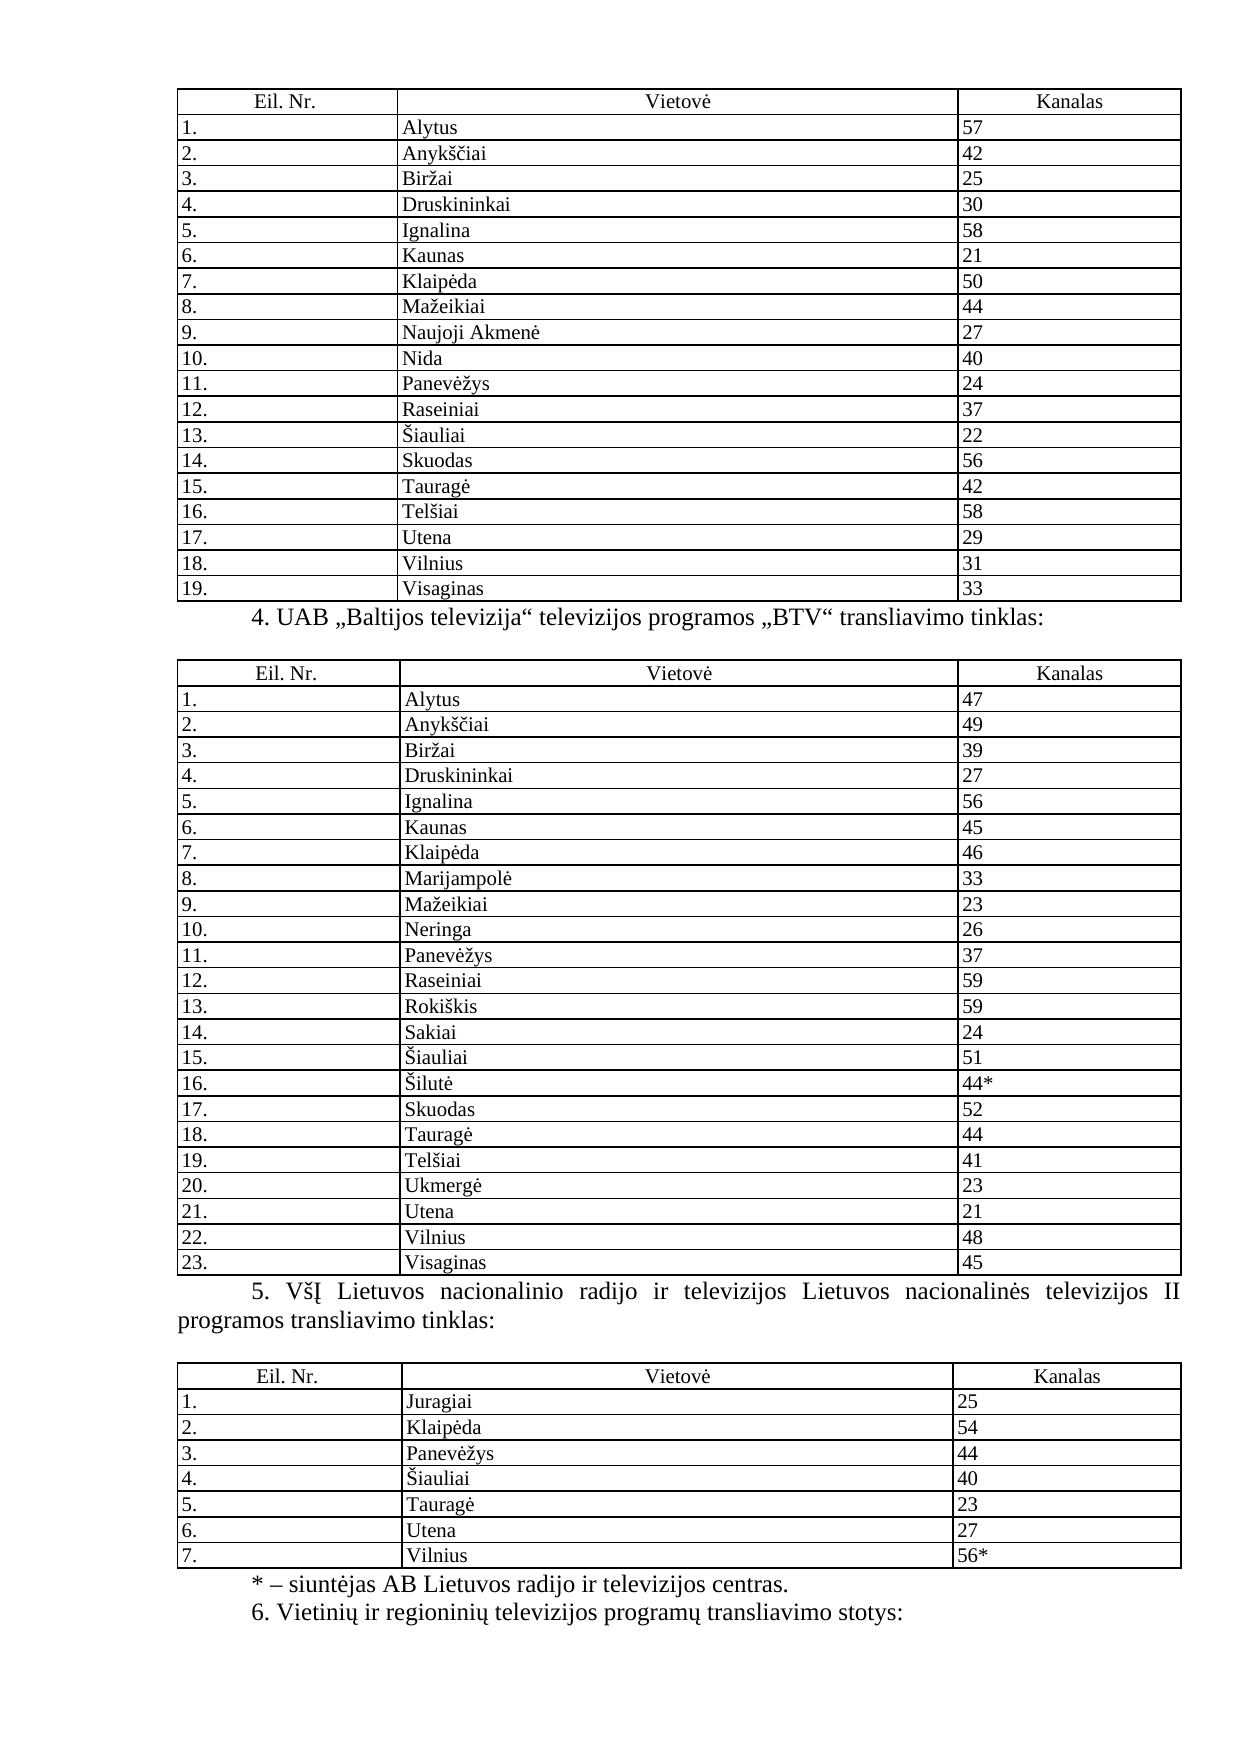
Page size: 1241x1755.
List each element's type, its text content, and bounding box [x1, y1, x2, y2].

table_cell 1. [178, 115, 397, 139]
table_cell Ignalina [398, 218, 957, 242]
table_cell 16. [178, 500, 397, 523]
table_cell 11. [178, 371, 397, 395]
table_cell Utena [403, 1518, 952, 1542]
table_cell 21. [178, 1199, 399, 1223]
table_cell 40 [954, 1466, 1180, 1490]
table_cell 30 [959, 192, 1180, 216]
table_cell Rokiškis [401, 994, 957, 1018]
table_cell 8. [178, 295, 397, 318]
table_cell 45 [959, 815, 1180, 839]
table_cell Anykščiai [401, 712, 957, 736]
table_cell Šiauliai [398, 423, 957, 447]
table_cell 3. [178, 738, 399, 762]
table_cell Nida [398, 346, 957, 370]
table_cell Telšiai [401, 1148, 957, 1172]
table_cell 54 [954, 1415, 1180, 1439]
table_cell 23 [959, 1173, 1180, 1197]
table_cell 39 [959, 738, 1180, 762]
table_cell 51 [959, 1045, 1180, 1069]
table_cell 9. [178, 892, 399, 916]
table_cell 29 [959, 525, 1180, 549]
table_cell 6. [178, 815, 399, 839]
table_cell Neringa [401, 917, 957, 941]
table_cell Vilnius [403, 1543, 952, 1567]
table_header Vietovė [398, 90, 957, 113]
table_cell 1. [178, 687, 399, 711]
table_cell Skuodas [401, 1097, 957, 1121]
table_cell 23. [178, 1250, 399, 1274]
table_cell 41 [959, 1148, 1180, 1172]
table_cell 33 [959, 866, 1180, 890]
table_cell 2. [178, 1415, 401, 1439]
table_cell 19. [178, 1148, 399, 1172]
table_cell 5. [178, 789, 399, 813]
table_cell 11. [178, 943, 399, 967]
table_cell Utena [401, 1199, 957, 1223]
table_cell 25 [954, 1390, 1180, 1413]
table_cell Alytus [401, 687, 957, 711]
table_cell 31 [959, 551, 1180, 575]
table_cell 22. [178, 1225, 399, 1249]
table_cell 5. [178, 1492, 401, 1516]
table_cell 3. [178, 1441, 401, 1465]
table_cell Druskininkai [401, 763, 957, 787]
table_cell 46 [959, 840, 1180, 864]
table_cell Visaginas [398, 576, 957, 600]
table_cell 58 [959, 500, 1180, 523]
table_cell Ukmergė [401, 1173, 957, 1197]
table_cell 24 [959, 1020, 1180, 1044]
table_header Kanalas [959, 661, 1180, 685]
table_cell Klaipėda [403, 1415, 952, 1439]
table_cell 17. [178, 1097, 399, 1121]
table_cell Ignalina [401, 789, 957, 813]
table_header Kanalas [954, 1364, 1180, 1388]
table_cell 10. [178, 346, 397, 370]
text 4. UAB „Baltijos televizija“ televizijos programos „BTV“ transliavimo tinklas: [177, 602, 1181, 631]
table_cell Šiauliai [401, 1045, 957, 1069]
table_cell 18. [178, 551, 397, 575]
table_cell 47 [959, 687, 1180, 711]
table_cell 4. [178, 763, 399, 787]
table_cell 56 [959, 448, 1180, 472]
table_cell 26 [959, 917, 1180, 941]
table_cell 52 [959, 1097, 1180, 1121]
table_cell Naujoji Akmenė [398, 320, 957, 344]
table_cell 8. [178, 866, 399, 890]
table_cell Raseiniai [401, 968, 957, 992]
table_cell 37 [959, 943, 1180, 967]
table_cell 45 [959, 1250, 1180, 1274]
table_cell 42 [959, 474, 1180, 498]
table_cell 20. [178, 1173, 399, 1197]
table_cell Tauragė [403, 1492, 952, 1516]
table_cell Sakiai [401, 1020, 957, 1044]
text * – siuntėjas AB Lietuvos radijo ir televizijos centras. [177, 1569, 1181, 1597]
table_cell 59 [959, 994, 1180, 1018]
table_cell 56 [959, 789, 1180, 813]
table_cell 44* [959, 1071, 1180, 1095]
table_cell 7. [178, 1543, 401, 1567]
table_cell 18. [178, 1122, 399, 1146]
table_cell 59 [959, 968, 1180, 992]
table_cell Šiauliai [403, 1466, 952, 1490]
table_cell 1. [178, 1390, 401, 1413]
table_cell 22 [959, 423, 1180, 447]
table_cell 4. [178, 192, 397, 216]
table_cell 13. [178, 423, 397, 447]
table_cell Mažeikiai [401, 892, 957, 916]
table_cell 17. [178, 525, 397, 549]
table_cell Alytus [398, 115, 957, 139]
table_cell Mažeikiai [398, 295, 957, 318]
table_cell 5. [178, 218, 397, 242]
table_cell Utena [398, 525, 957, 549]
table_cell Klaipėda [398, 269, 957, 293]
table_cell 27 [959, 763, 1180, 787]
table_cell 3. [178, 166, 397, 190]
table_cell Biržai [398, 166, 957, 190]
table_cell Vilnius [401, 1225, 957, 1249]
text 6. Vietinių ir regioninių televizijos programų transliavimo stotys: [177, 1597, 1181, 1626]
table_cell 12. [178, 397, 397, 421]
table_cell 14. [178, 448, 397, 472]
table_cell Panevėžys [403, 1441, 952, 1465]
table_cell 7. [178, 269, 397, 293]
table_cell 16. [178, 1071, 399, 1095]
table_cell Panevėžys [401, 943, 957, 967]
table_cell 57 [959, 115, 1180, 139]
table_cell 6. [178, 243, 397, 267]
table_cell Tauragė [401, 1122, 957, 1146]
table_cell 44 [959, 1122, 1180, 1146]
table_cell 40 [959, 346, 1180, 370]
table_header Vietovė [401, 661, 957, 685]
text 5. VšĮ Lietuvos nacionalinio radijo ir televizijos Lietuvos nacionalinės televizijos II programos transliavimo tinklas: [177, 1276, 1181, 1333]
table_cell 19. [178, 576, 397, 600]
table_cell 23 [954, 1492, 1180, 1516]
table_cell 33 [959, 576, 1180, 600]
table_cell 42 [959, 141, 1180, 165]
table_cell Telšiai [398, 500, 957, 523]
table_cell Visaginas [401, 1250, 957, 1274]
table_cell 27 [959, 320, 1180, 344]
table_cell 48 [959, 1225, 1180, 1249]
table_cell 12. [178, 968, 399, 992]
table_cell 15. [178, 474, 397, 498]
table_cell 21 [959, 1199, 1180, 1223]
table_cell 25 [959, 166, 1180, 190]
table_cell 4. [178, 1466, 401, 1490]
table_cell 23 [959, 892, 1180, 916]
table_cell 27 [954, 1518, 1180, 1542]
table_cell 9. [178, 320, 397, 344]
table_cell 13. [178, 994, 399, 1018]
table_cell Tauragė [398, 474, 957, 498]
table_header Vietovė [403, 1364, 952, 1388]
table_cell 14. [178, 1020, 399, 1044]
table_header Kanalas [959, 90, 1180, 113]
table_header Eil. Nr. [178, 1364, 401, 1388]
table_header Eil. Nr. [178, 90, 397, 113]
table_cell 44 [959, 295, 1180, 318]
table_cell Skuodas [398, 448, 957, 472]
table_cell Šilutė [401, 1071, 957, 1095]
table_cell 37 [959, 397, 1180, 421]
table_cell 21 [959, 243, 1180, 267]
table_cell 10. [178, 917, 399, 941]
table_cell Biržai [401, 738, 957, 762]
table_cell Juragiai [403, 1390, 952, 1413]
table_cell 7. [178, 840, 399, 864]
table_cell 49 [959, 712, 1180, 736]
table_cell 6. [178, 1518, 401, 1542]
table_cell 56* [954, 1543, 1180, 1567]
table_cell Panevėžys [398, 371, 957, 395]
table_cell Anykščiai [398, 141, 957, 165]
table_cell 58 [959, 218, 1180, 242]
table_cell Kaunas [398, 243, 957, 267]
table_cell 44 [954, 1441, 1180, 1465]
table_cell 2. [178, 141, 397, 165]
table_cell 24 [959, 371, 1180, 395]
table_cell Vilnius [398, 551, 957, 575]
table_header Eil. Nr. [178, 661, 399, 685]
table_cell Marijampolė [401, 866, 957, 890]
table_cell Klaipėda [401, 840, 957, 864]
table_cell 15. [178, 1045, 399, 1069]
table_cell Raseiniai [398, 397, 957, 421]
table_cell Druskininkai [398, 192, 957, 216]
table_cell 50 [959, 269, 1180, 293]
table_cell Kaunas [401, 815, 957, 839]
table_cell 2. [178, 712, 399, 736]
